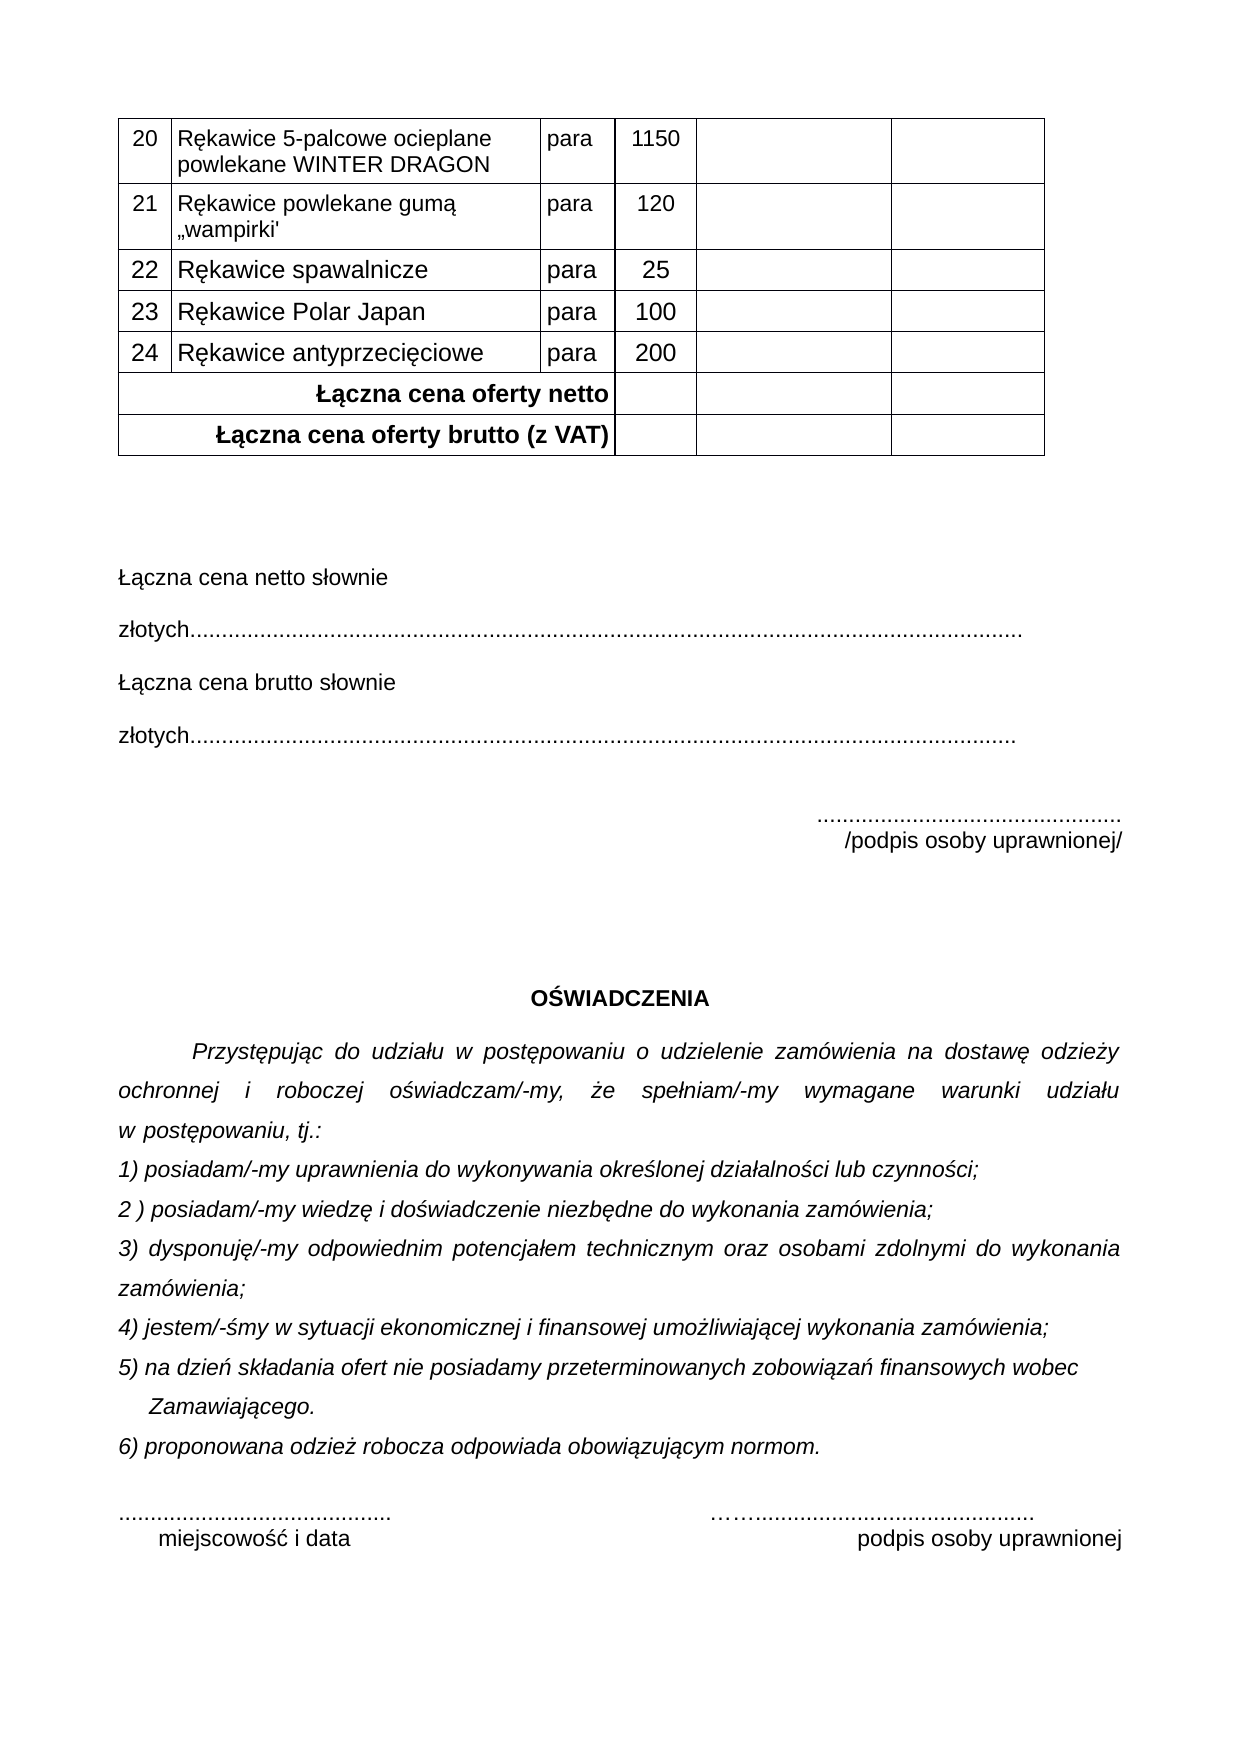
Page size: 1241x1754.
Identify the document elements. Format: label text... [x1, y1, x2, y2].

table_cell Łączna cena oferty netto [119, 373, 614, 413]
text /podpis osoby uprawnionej/ [118, 827, 1122, 853]
table_cell 25 [616, 250, 696, 290]
text 6) proponowana odzież robocza odpowiada obowiązującym normom. [118, 1433, 1122, 1459]
table_cell [697, 373, 891, 413]
table_cell para [541, 332, 614, 372]
text Łączna cena brutto słownie [118, 669, 1122, 695]
table_cell [697, 250, 891, 290]
table_cell 120 [616, 184, 696, 248]
table_cell [697, 415, 891, 455]
text złotych.................................................................................................................................. [118, 722, 1122, 748]
table_cell [697, 184, 891, 248]
table_cell para [541, 184, 614, 248]
table_cell [697, 119, 891, 183]
text 1) posiadam/-my uprawnienia do wykonywania określonej działalności lub czynności; [118, 1156, 1122, 1183]
table_cell 23 [119, 291, 171, 331]
table_cell Rękawice powlekane gumą „wampirki' [172, 184, 540, 248]
text złotych................................................................................................................................... [118, 616, 1122, 643]
text 2 ) posiadam/-my wiedzę i doświadczenie niezbędne do wykonania zamówienia; [118, 1196, 1122, 1222]
table_cell 1150 [616, 119, 696, 183]
table_cell [616, 415, 696, 455]
table_cell [697, 291, 891, 331]
text miejscowość i data podpis osoby uprawnionej [118, 1525, 1122, 1551]
text Łączna cena netto słownie [118, 564, 1122, 590]
table_cell [892, 291, 1044, 331]
table_cell [892, 373, 1044, 413]
table_cell Rękawice antyprzecięciowe [172, 332, 540, 372]
table_cell Rękawice spawalnicze [172, 250, 540, 290]
table_cell 20 [119, 119, 171, 183]
table_cell [892, 332, 1044, 372]
text ........................................... ……............................................ [118, 1499, 1122, 1525]
table_cell para [541, 119, 614, 183]
text ................................................ [118, 801, 1122, 827]
text 3) dysponuję/-my odpowiednim potencjałem technicznym oraz osobami zdolnymi do wy­konania zamówienia; [118, 1235, 1122, 1301]
table_cell [892, 415, 1044, 455]
text 4) jestem/-śmy w sytuacji ekonomicznej i finansowej umożliwiającej wykonania zamówienia; [118, 1314, 1122, 1341]
table_cell Rękawice Polar Japan [172, 291, 540, 331]
table_cell para [541, 291, 614, 331]
table_cell 24 [119, 332, 171, 372]
table_cell Rękawice 5-palcowe ocieplane powlekane WINTER DRAGON [172, 119, 540, 183]
table_cell [616, 373, 696, 413]
table_cell 22 [119, 250, 171, 290]
table_cell Łączna cena oferty brutto (z VAT) [119, 415, 614, 455]
text Przystępując do udziału w postępowaniu o udzielenie zamówienia na dostawę odzieży ochronnej i roboczej oświadczam/-my, że spełniam/-my wymagane warunki udziału w postępowaniu, tj.: [118, 1038, 1122, 1143]
table_cell 200 [616, 332, 696, 372]
text OŚWIADCZENIA [118, 985, 1122, 1012]
table_cell 21 [119, 184, 171, 248]
text 5) na dzień składania ofert nie posiadamy przeterminowanych zobowiązań finansowych wobec Zamawiającego. [118, 1354, 1122, 1420]
table_cell [892, 184, 1044, 248]
table_cell [892, 250, 1044, 290]
table_cell [697, 332, 891, 372]
table_cell [892, 119, 1044, 183]
table_cell para [541, 250, 614, 290]
table_cell 100 [616, 291, 696, 331]
